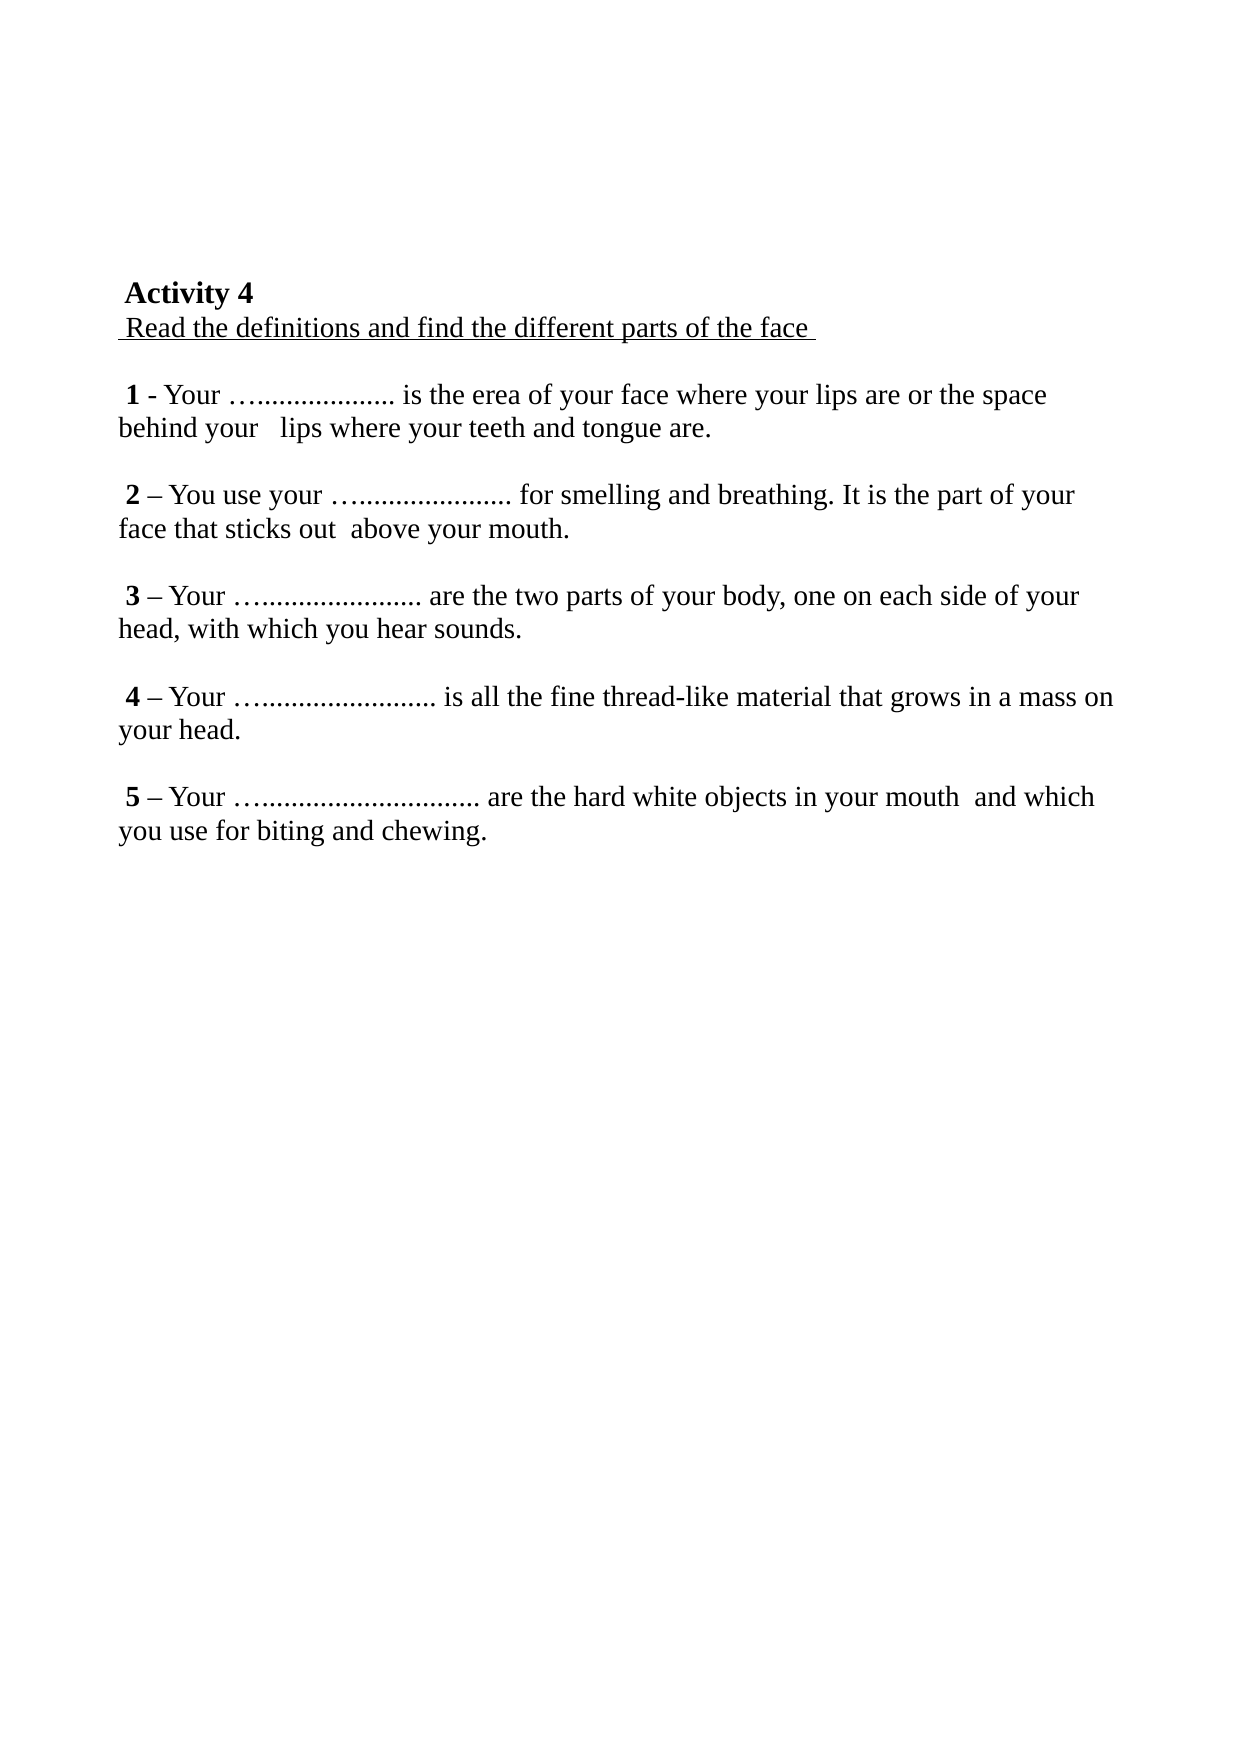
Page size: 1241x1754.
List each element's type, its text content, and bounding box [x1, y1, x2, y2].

text Read the definitions and find the different parts of the face [118, 310, 1122, 343]
text Activity 4 [118, 274, 1122, 310]
text 4 – Your …........................ is all the fine thread-like material that grows in a mass on your head. [118, 679, 1122, 746]
text 1 - Your …................... is the erea of your face where your lips are or the space behind your lips where your teeth and tongue are. [118, 377, 1122, 444]
text 5 – Your ….............................. are the hard white objects in your mouth and which you use for biting and chewing. [118, 779, 1122, 846]
text 3 – Your …...................... are the two parts of your body, one on each side of your head, with which you hear sounds. [118, 578, 1122, 645]
text 2 – You use your …..................... for smelling and breathing. It is the part of your face that sticks out above your mouth. [118, 477, 1122, 544]
